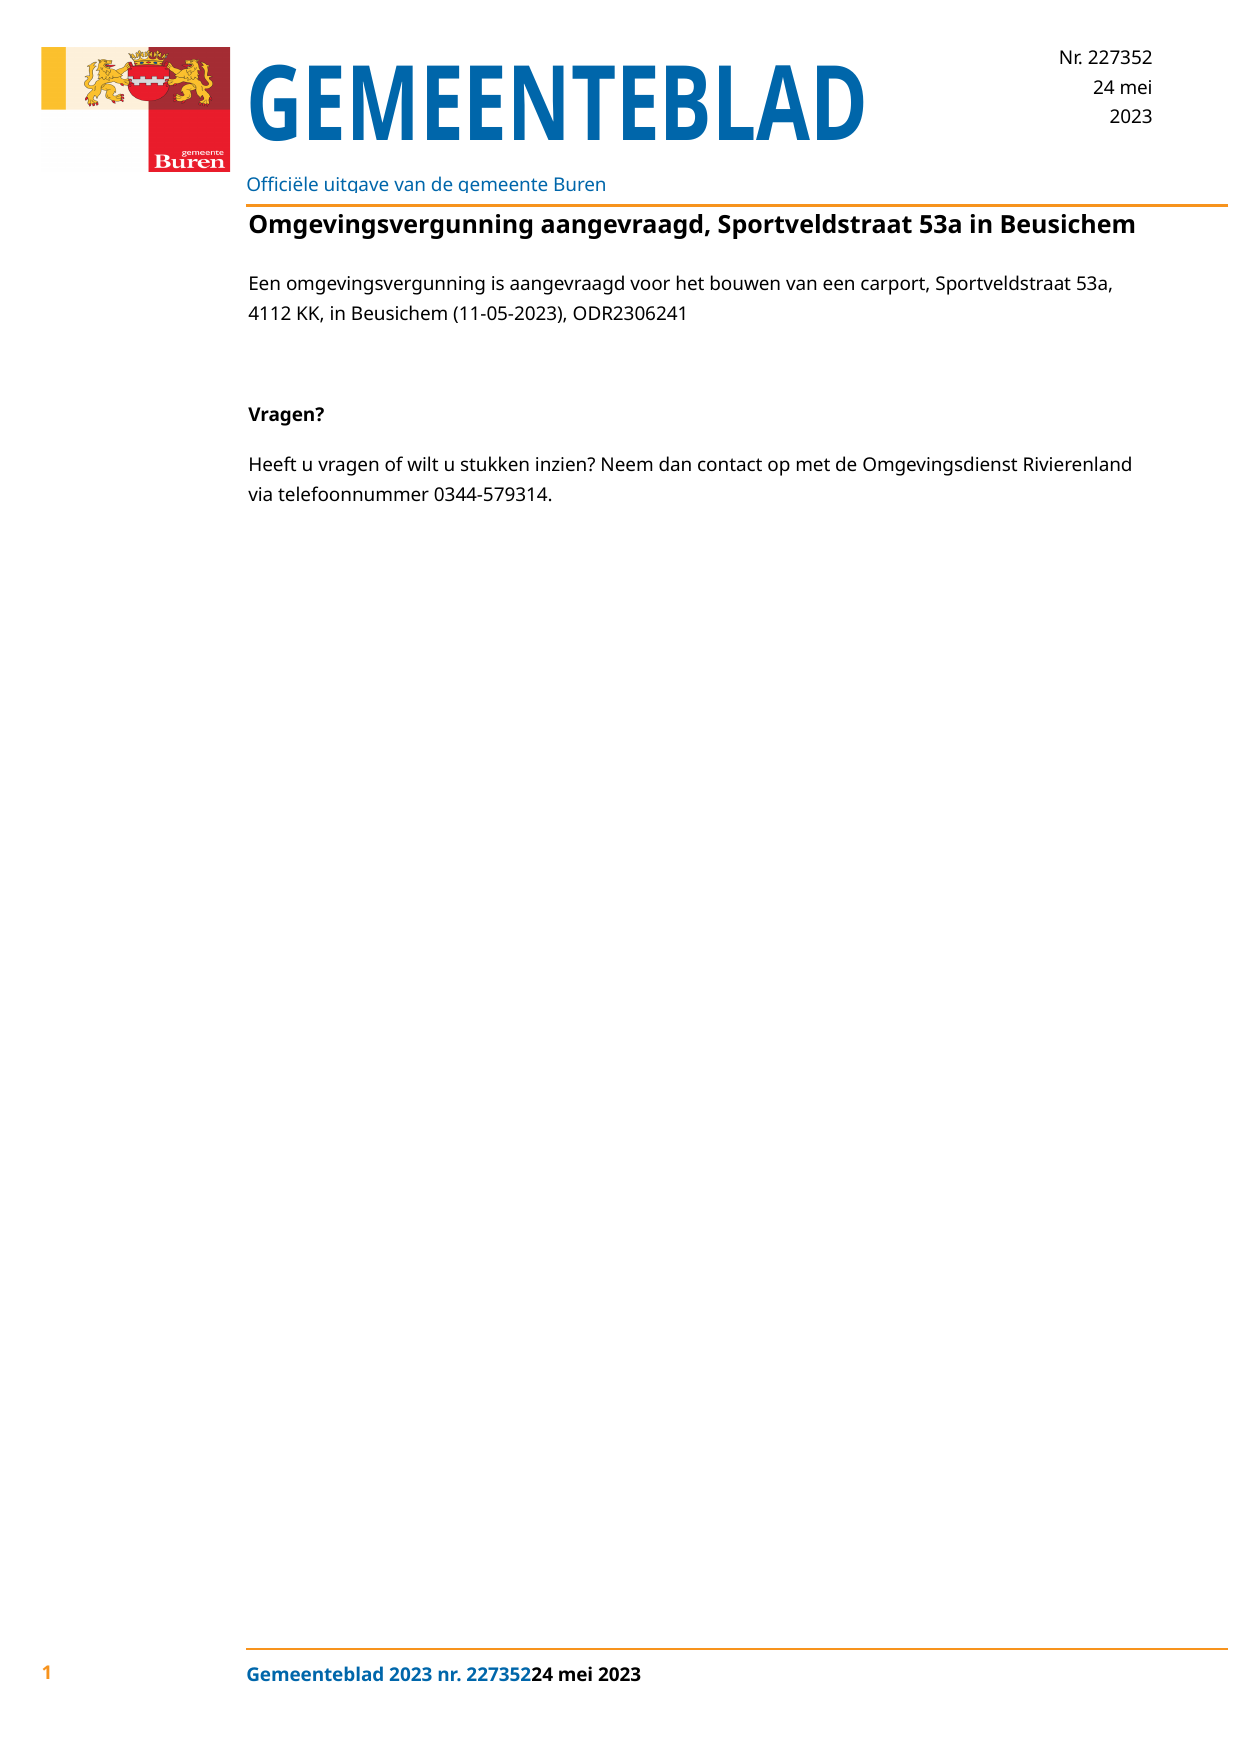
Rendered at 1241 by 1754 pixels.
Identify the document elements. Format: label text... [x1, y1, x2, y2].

text Omgevingsvergunning aangevraagd, Sportveldstraat 53a in Beusichem [248, 207, 1152, 241]
text Heeft u vragen of wilt u stukken inzien? Neem dan contact op met de Omgevingsdienst Rivierenland via telefoonnummer 0344-579314. [248, 451, 1152, 506]
picture [41, 47, 231, 172]
text Een omgevingsvergunning is aangevraagd voor het bouwen van een carport, Sportveldstraat 53a, 4112 KK, in Beusichem (11-05-2023), ODR2306241 [248, 270, 1152, 326]
text Vragen? [248, 401, 1152, 426]
